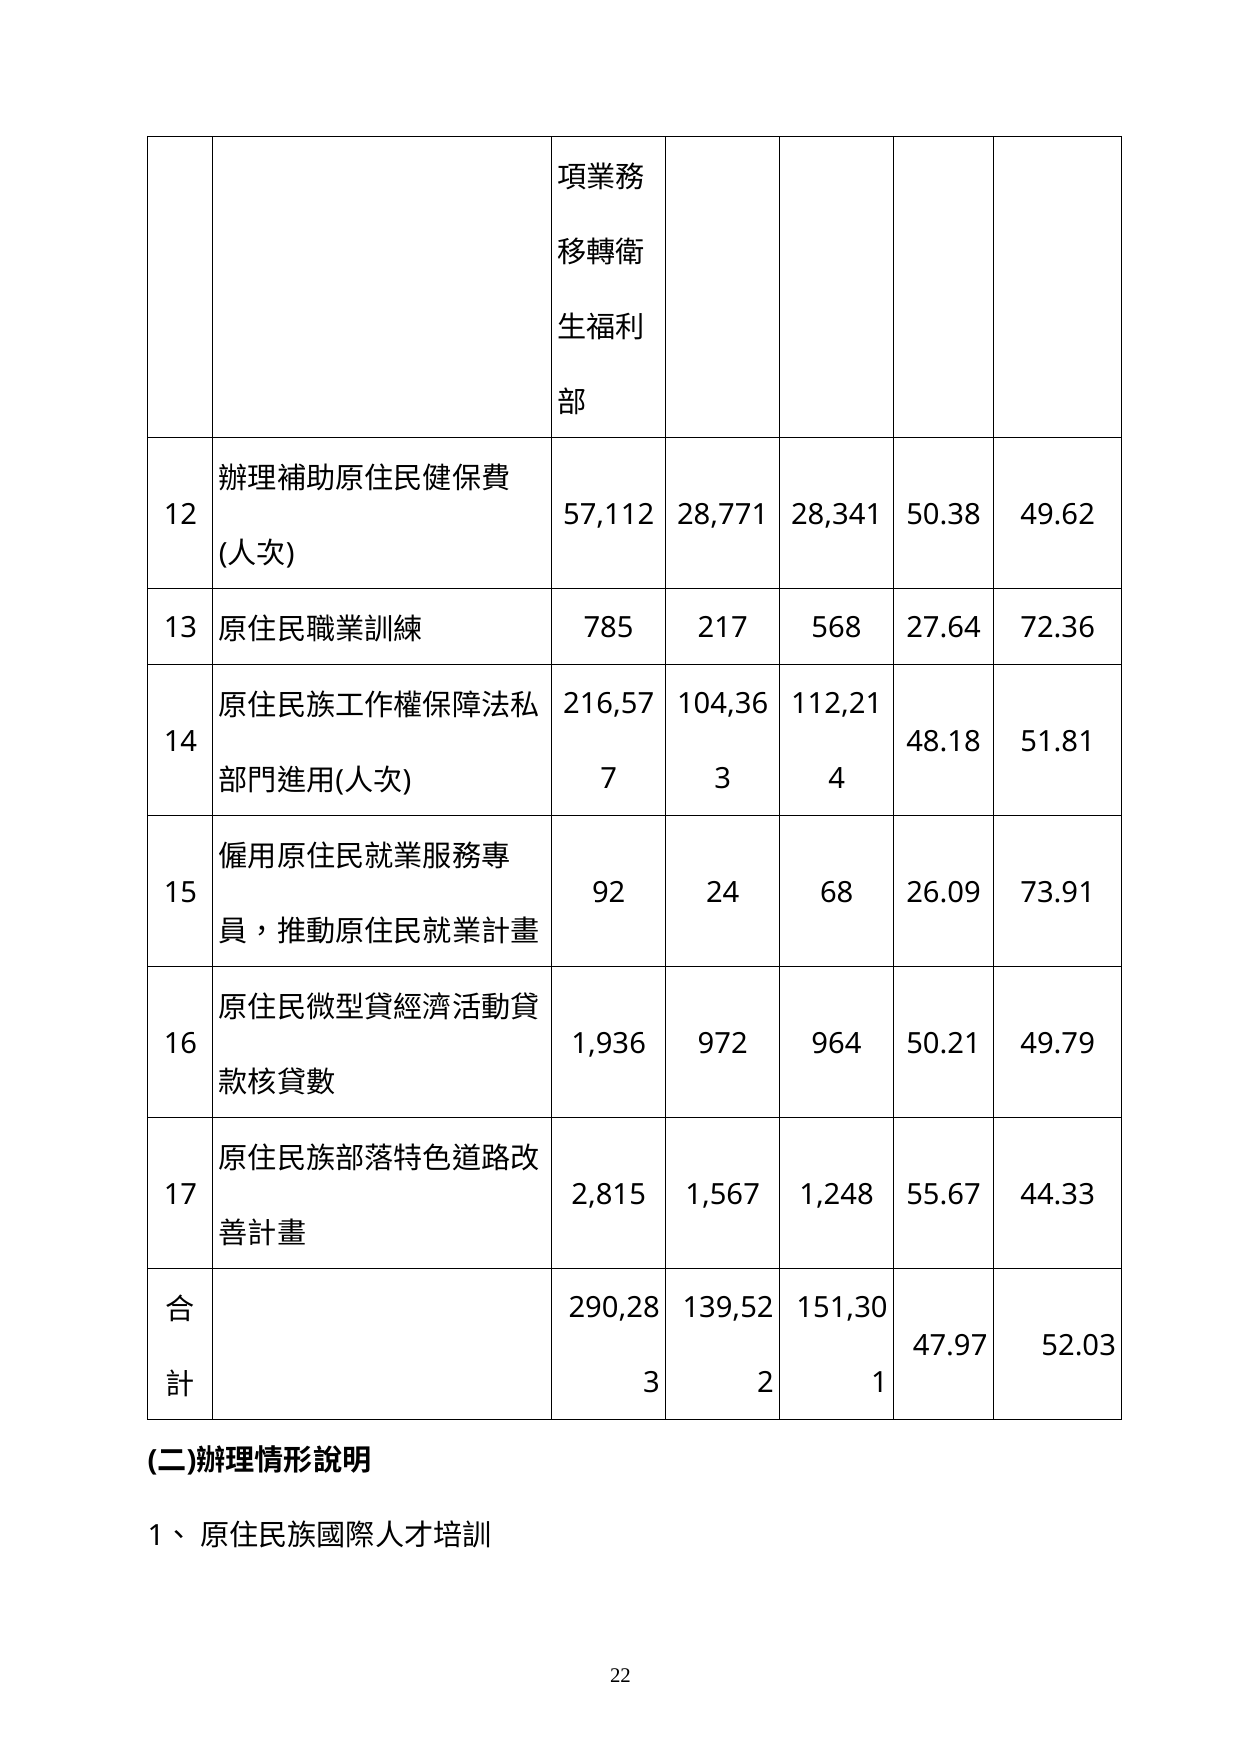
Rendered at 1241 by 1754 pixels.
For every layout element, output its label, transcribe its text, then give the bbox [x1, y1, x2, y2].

table_cell 51.81 [994, 665, 1121, 815]
table_cell 28,771 [666, 438, 779, 588]
table_cell [213, 137, 551, 437]
table_cell 原住民族部落特色道路改善計畫 [213, 1118, 551, 1268]
table_cell 49.79 [994, 967, 1121, 1117]
table_cell 568 [780, 589, 893, 664]
table_cell 217 [666, 589, 779, 664]
table_cell 50.38 [894, 438, 993, 588]
table_cell 28,341 [780, 438, 893, 588]
table_cell 47.97 [894, 1269, 993, 1419]
table_cell 原住民族工作權保障法私部門進用(人次) [213, 665, 551, 815]
table_cell 49.62 [994, 438, 1121, 588]
table_cell 16 [148, 967, 212, 1117]
table_cell 73.91 [994, 816, 1121, 966]
table_cell 112,214 [780, 665, 893, 815]
table_cell 17 [148, 1118, 212, 1268]
table_cell 僱用原住民就業服務專員，推動原住民就業計畫 [213, 816, 551, 966]
table_cell 13 [148, 589, 212, 664]
table_cell 27.64 [894, 589, 993, 664]
table_cell 2,815 [552, 1118, 665, 1268]
table_cell [148, 137, 212, 437]
table_cell 26.09 [894, 816, 993, 966]
table_cell 原住民微型貸經濟活動貸款核貸數 [213, 967, 551, 1117]
table_cell 290,283 [552, 1269, 665, 1419]
table_cell [213, 1269, 551, 1419]
table_cell [994, 137, 1121, 437]
table_cell 92 [552, 816, 665, 966]
table_cell 12 [148, 438, 212, 588]
table_cell 68 [780, 816, 893, 966]
table_cell 50.21 [894, 967, 993, 1117]
table_cell 72.36 [994, 589, 1121, 664]
table_cell [666, 137, 779, 437]
table_cell 52.03 [994, 1269, 1121, 1419]
table_cell 14 [148, 665, 212, 815]
table_cell 15 [148, 816, 212, 966]
table_cell (二)辦理情形說明 1、 原住民族國際人才培訓 [147, 1420, 1122, 1570]
table_cell 原住民職業訓練 [213, 589, 551, 664]
table_cell 972 [666, 967, 779, 1117]
table_cell 1,248 [780, 1118, 893, 1268]
table_cell 151,301 [780, 1269, 893, 1419]
table_cell 964 [780, 967, 893, 1117]
table_cell 1,936 [552, 967, 665, 1117]
table_cell 24 [666, 816, 779, 966]
table_cell 44.33 [994, 1118, 1121, 1268]
table_cell 57,112 [552, 438, 665, 588]
table_cell 48.18 [894, 665, 993, 815]
table_cell [780, 137, 893, 437]
table_cell 辦理補助原住民健保費(人次) [213, 438, 551, 588]
table_cell 139,522 [666, 1269, 779, 1419]
table_cell 合計 [148, 1269, 212, 1419]
table_cell 216,577 [552, 665, 665, 815]
table_cell 785 [552, 589, 665, 664]
table_cell [118, 136, 147, 1570]
table_cell 55.67 [894, 1118, 993, 1268]
table_cell 104,363 [666, 665, 779, 815]
table_cell 項業務移轉衛生福利部 [552, 137, 665, 437]
table_cell [894, 137, 993, 437]
table_cell 1,567 [666, 1118, 779, 1268]
